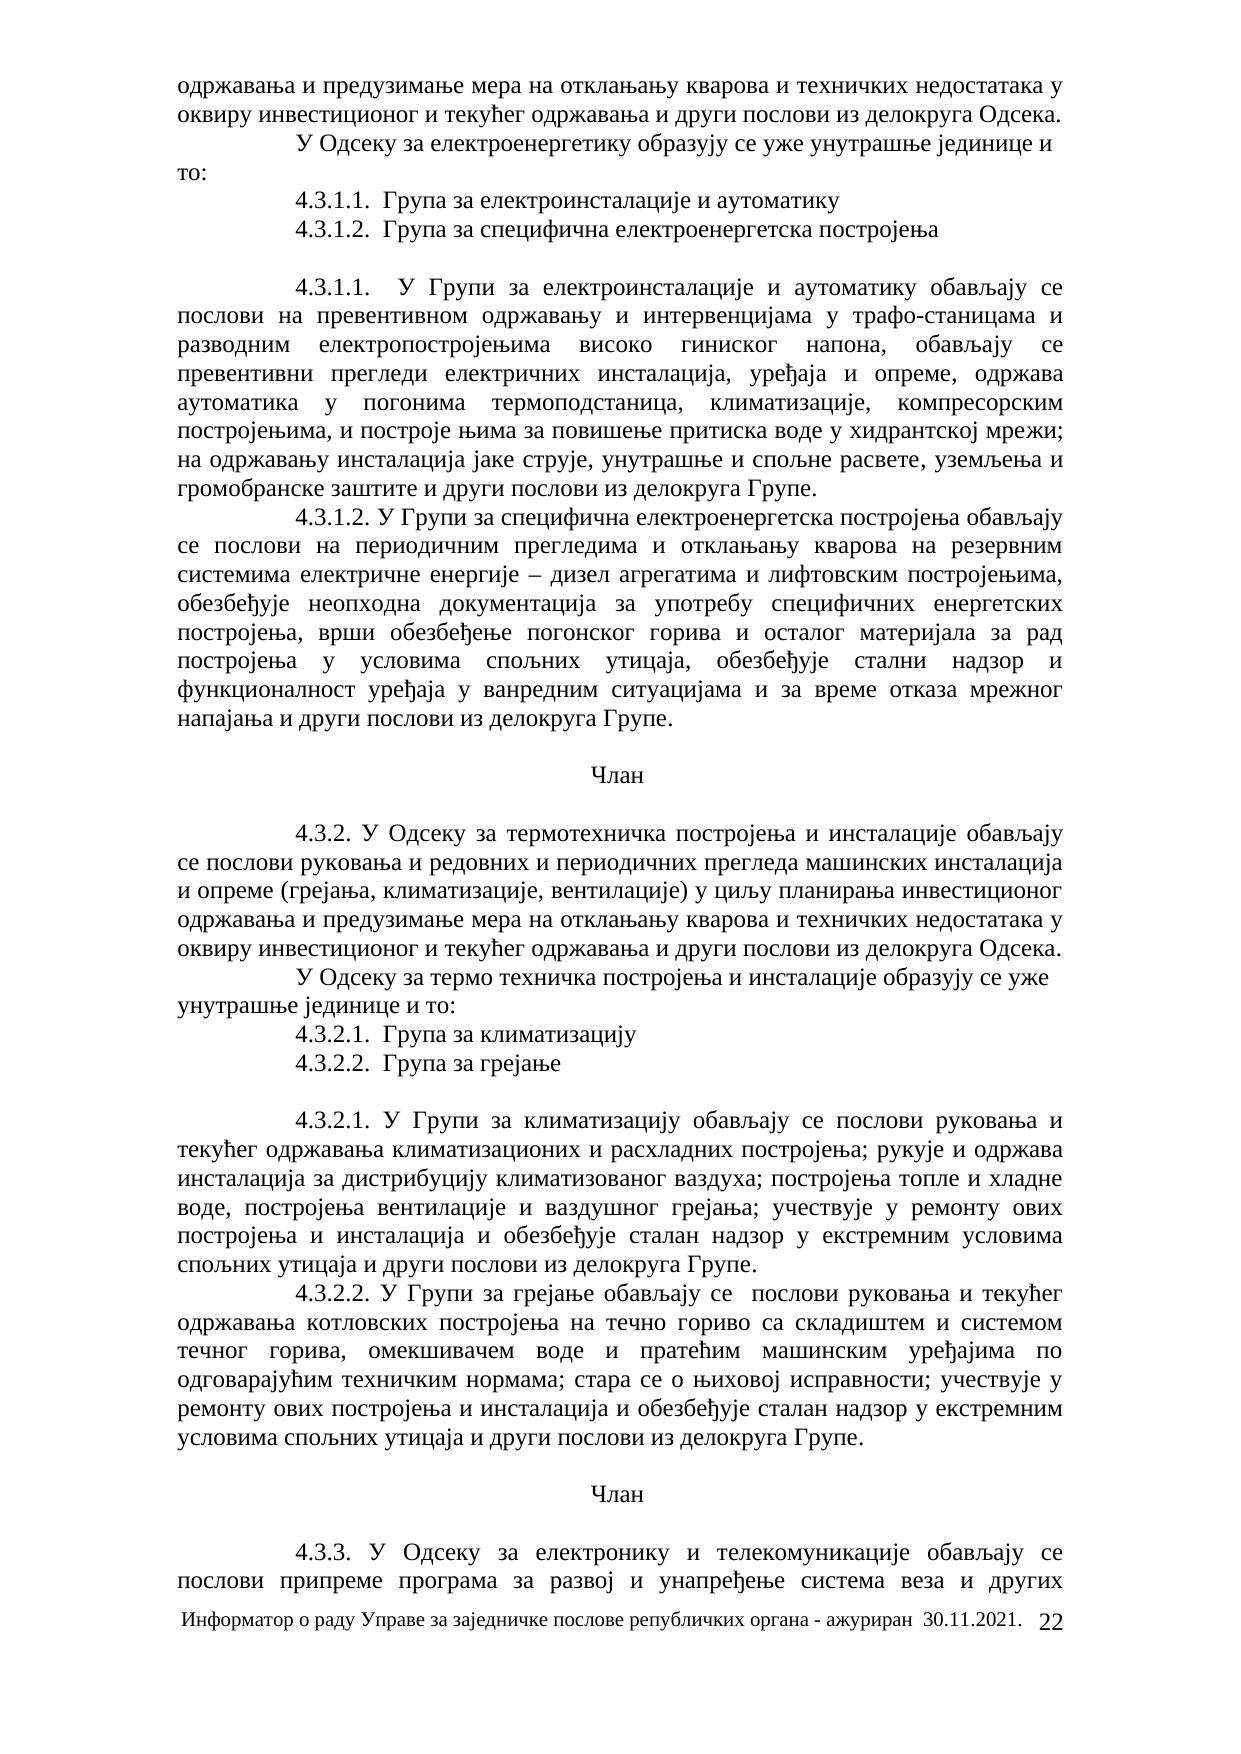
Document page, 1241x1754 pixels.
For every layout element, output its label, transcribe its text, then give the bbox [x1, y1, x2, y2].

text одржавања и предузимање мера на отклањању кварова и техничких недостатака у оквиру инвестиционог и текућег одржавања и други послови из делокруга Одсека. [177, 71, 1063, 128]
text 4.3.1.1. Група за електроинсталације и аутоматику [177, 186, 1063, 214]
text 4.3.2.2. У Групи за грејање обављају се послови руковања и текућег одржавања котловских постројења на течно гориво са складиштем и системом течног горива, омекшивачем воде и пратећим машинским уређајима по одговарајућим техничким нормама; стара се о њиховој исправности; учествује у ремонту ових постројења и инсталација и обезбеђује сталан надзор у екстремним условима спољних утицаја и други послови из делокруга Групе. [177, 1278, 1063, 1451]
text 4.3.2. У Одсеку за термотехничка постројења и инсталације обављају се послови руковања и редовних и периодичних прегледа машинских инсталација и опреме (грејања, климатизације, вентилације) у циљу планирања инвестиционог одржавања и предузимање мера на отклањању кварова и техничких недостатака у оквиру инвестиционог и текућег одржавања и други послови из делокруга Одсека. [177, 818, 1063, 962]
text У Одсеку за електроенергетику образују се уже унутрашње јединице и то: [177, 128, 1063, 186]
text Члан [177, 1479, 1063, 1508]
text 4.3.2.1. У Групи за климатизацију обављају се послови руковања и текућег одржавања климатизационих и расхладних постројења; рукује и одржава инсталација за дистрибуцију климатизованог ваздуха; постројења топле и хладне воде, постројења вентилације и ваздушног грејања; учествује у ремонту ових постројења и инсталација и обезбеђује сталан надзор у екстремним условима спољних утицаја и други послови из делокруга Групе. [177, 1106, 1063, 1278]
text Члан [177, 761, 1063, 789]
text 4.3.1.2. У Групи за специфична електроенергетска постројења обављају се послови на периодичним прегледима и отклањању кварова на резервним системима електричне енергије – дизел агрегатима и лифтовским постројењима, обезбеђује неопходна документација за употребу специфичних енергетских постројења, врши обезбеђење погонског горива и осталог материјала за рад постројења у условима спољних утицаја, обезбеђује стални надзор и функционалност уређаја у ванредним ситуацијама и за време отказа мрежног напајања и други послови из делокруга Групе. [177, 502, 1063, 732]
text 4.3.2.1. Група за климатизацију [177, 1019, 1063, 1048]
text 4.3.1.1. У Групи за електроинсталације и аутоматику обављају се послови на превентивном одржавању и интервенцијама у трафо-станицама и разводним електропостројењима високо гиниског напона, обављају се превентивни прегледи електричних инсталација, уређаја и опреме, одржава аутоматика у погонима термоподстаница, климатизације, компресорским постројењима, и построје њима за повишење притиска воде у хидрантској мрежи; на одржавању инсталација јаке струје, унутрашње и спољне расвете, уземљења и громобранске заштите и други послови из делокруга Групе. [177, 272, 1063, 502]
text 4.3.1.2. Група за специфична електроенергетска постројења [177, 214, 1063, 243]
text У Одсеку за термо техничка постројења и инсталације образују се уже унутрашње јединице и то: [177, 962, 1063, 1019]
text 4.3.3. У Одсеку за електронику и телекомуникације обављају се послови припреме програма за развој и унапређење система веза и других [177, 1537, 1063, 1594]
text 4.3.2.2. Група за грејање [177, 1048, 1063, 1077]
